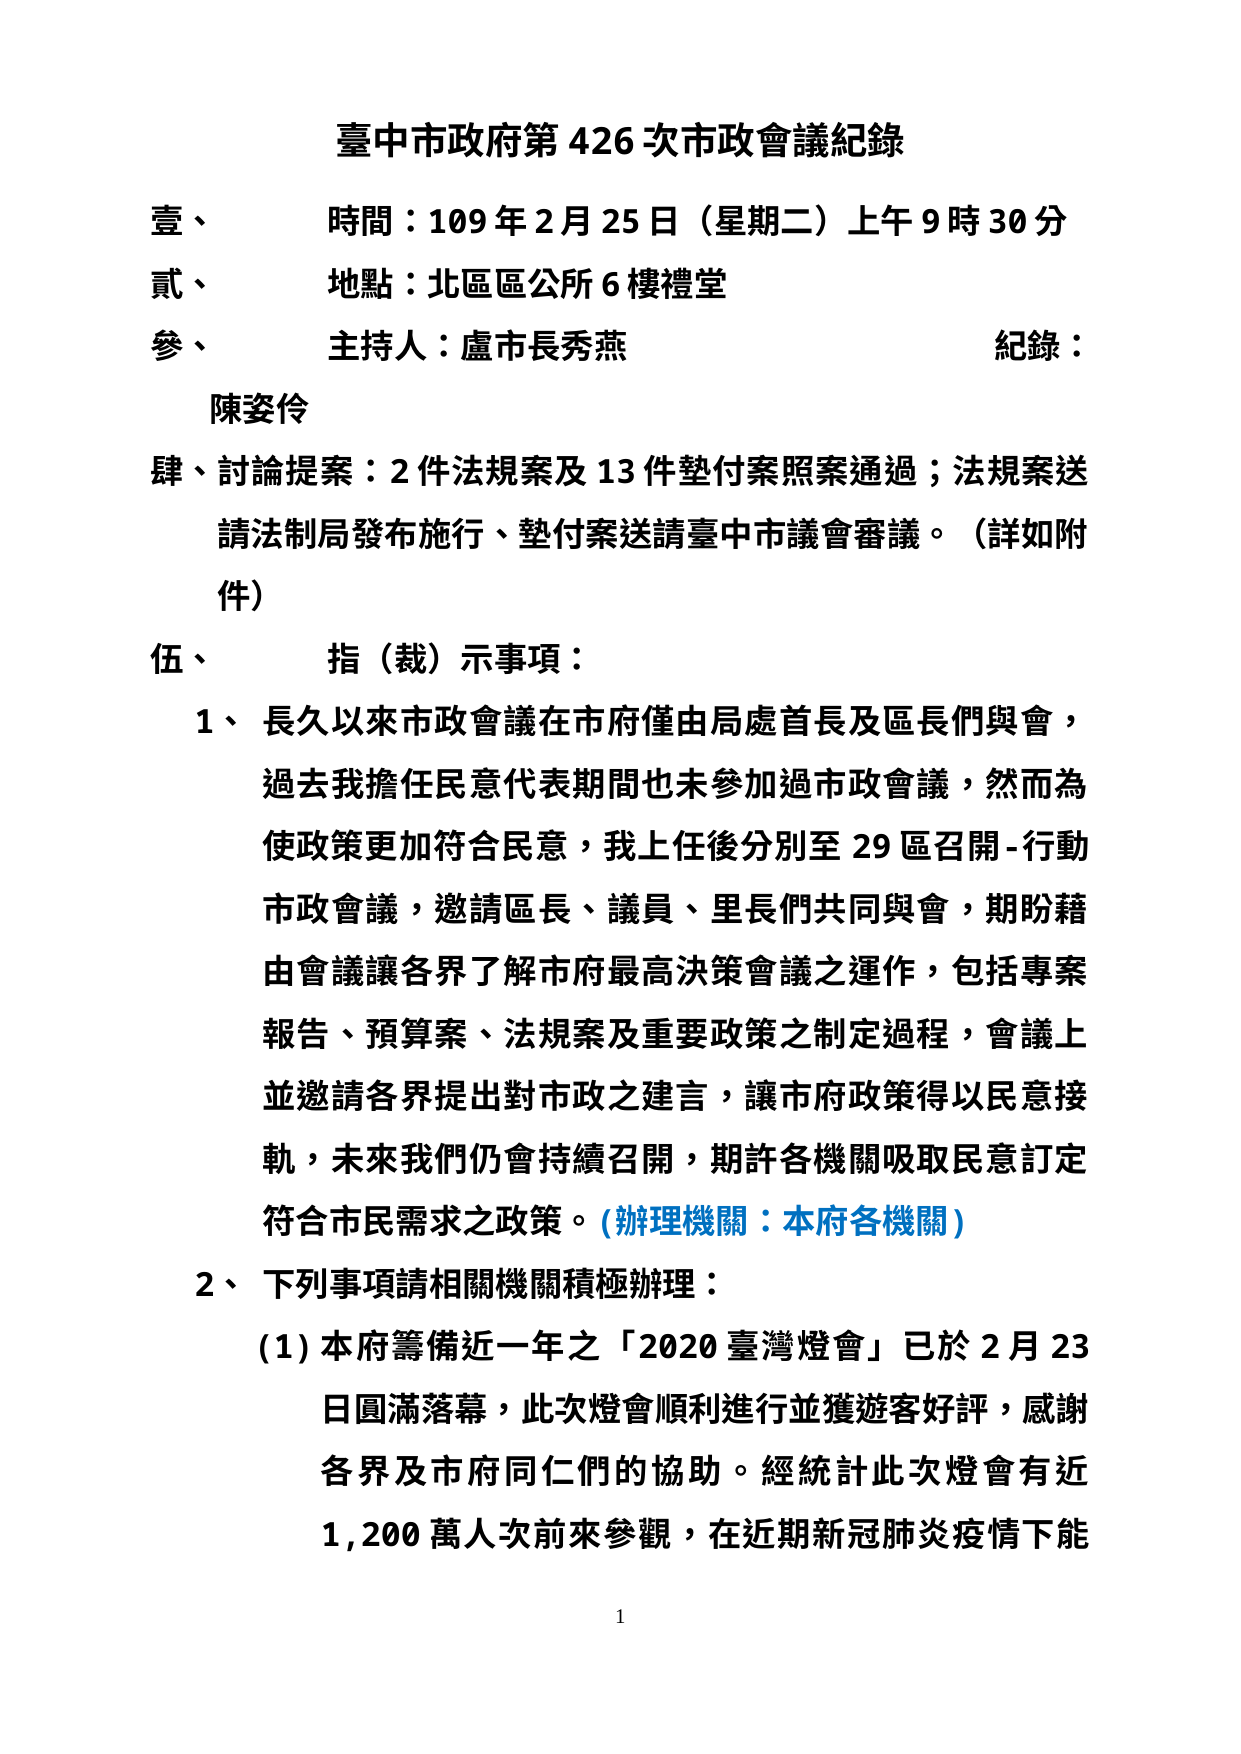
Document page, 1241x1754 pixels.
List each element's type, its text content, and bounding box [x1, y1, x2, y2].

list 本府籌備近一年之「2020臺灣燈會」已於2月23日圓滿落幕，此次燈會順利進行並獲遊客好評，感謝各界及市府同仁們的協助。經統計此次燈會有近1,200萬人次前來參觀，在近期新冠肺炎疫情下能 [253, 1302, 1090, 1552]
list 地點：北區區公所6樓禮堂 [150, 240, 1090, 302]
list 下列事項請相關機關積極辦理： [194, 1240, 1090, 1302]
list 長久以來市政會議在市府僅由局處首長及區長們與會，過去我擔任民意代表期間也未參加過市政會議，然而為使政策更加符合民意，我上任後分別至29區召開-行動市政會議，邀請區長、議員、里長們共同與會，期盼藉由會議讓各界了解市府最高決策會議之運作，包括專案報告、預算案、法規案及重要政策之制定過程，會議上並邀請各界提出對市政之建言，讓市府政策得以民意接軌，未來我們仍會持續召開，期許各機關吸取民意訂定符合市民需求之政策。(辦理機關：本府各機關) [194, 677, 1090, 1240]
list 時間：109年2月25日（星期二）上午9時30分 [150, 177, 1090, 240]
list 主持人：盧市長秀燕 紀錄：陳姿伶 [150, 302, 1090, 427]
text 臺中市政府第426次市政會議紀錄 [150, 96, 1090, 159]
list 討論提案：2件法規案及13件墊付案照案通過；法規案送請法制局發布施行、墊付案送請臺中市議會審議。（詳如附件） [150, 427, 1090, 615]
list 指（裁）示事項： [150, 615, 1090, 677]
